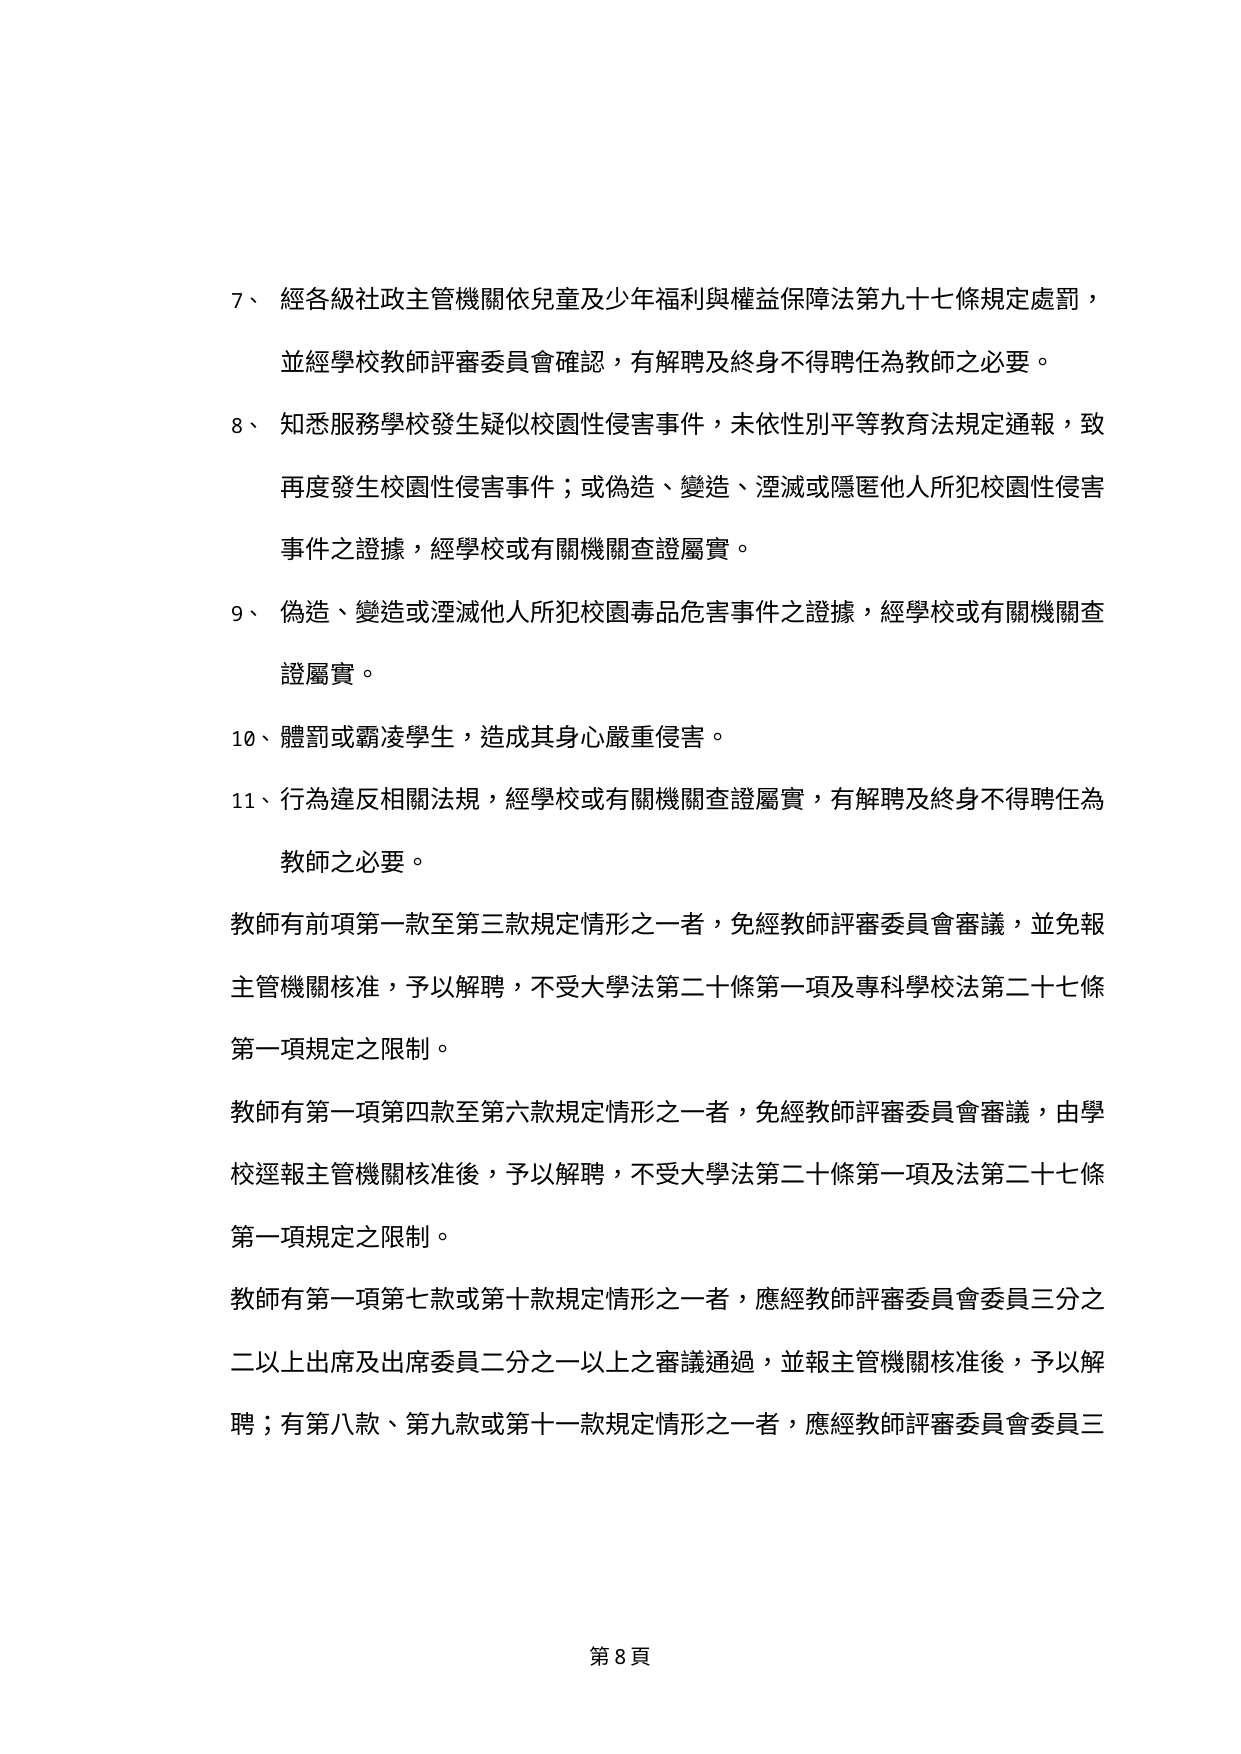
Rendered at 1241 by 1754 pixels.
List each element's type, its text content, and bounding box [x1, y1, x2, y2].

list 經各級社政主管機關依兒童及少年福利與權益保障法第九十七條規定處罰，並經學校教師評審委員會確認，有解聘及終身不得聘任為教師之必要。 [231, 256, 1122, 381]
list 體罰或霸凌學生，造成其身心嚴重侵害。 [231, 693, 1122, 756]
list 行為違反相關法規，經學校或有關機關查證屬實，有解聘及終身不得聘任為教師之必要。 [231, 756, 1122, 881]
list 偽造、變造或湮滅他人所犯校園毒品危害事件之證據，經學校或有關機關查證屬實。 [231, 568, 1122, 693]
text 教師有前項第一款至第三款規定情形之一者，免經教師評審委員會審議，並免報主管機關核准，予以解聘，不受大學法第二十條第一項及專科學校法第二十七條第一項規定之限制。 教師有第一項第四款至第六款規定情形之一者，免經教師評審委員會審議，由學校逕報主管機關核准後，予以解聘，不受大學法第二十條第一項及法第二十七條第一項規定之限制。 教師有第一項第七款或第十款規定情形之一者，應經教師評審委員會委員三分之二以上出席及出席委員二分之一以上之審議通過，並報主管機關核准後，予以解聘；有第八款、第九款或第十一款規定情形之一者，應經教師評審委員會委員三 [230, 881, 1122, 1443]
list 知悉服務學校發生疑似校園性侵害事件，未依性別平等教育法規定通報，致再度發生校園性侵害事件；或偽造、變造、湮滅或隱匿他人所犯校園性侵害事件之證據，經學校或有關機關查證屬實。 [231, 381, 1122, 568]
